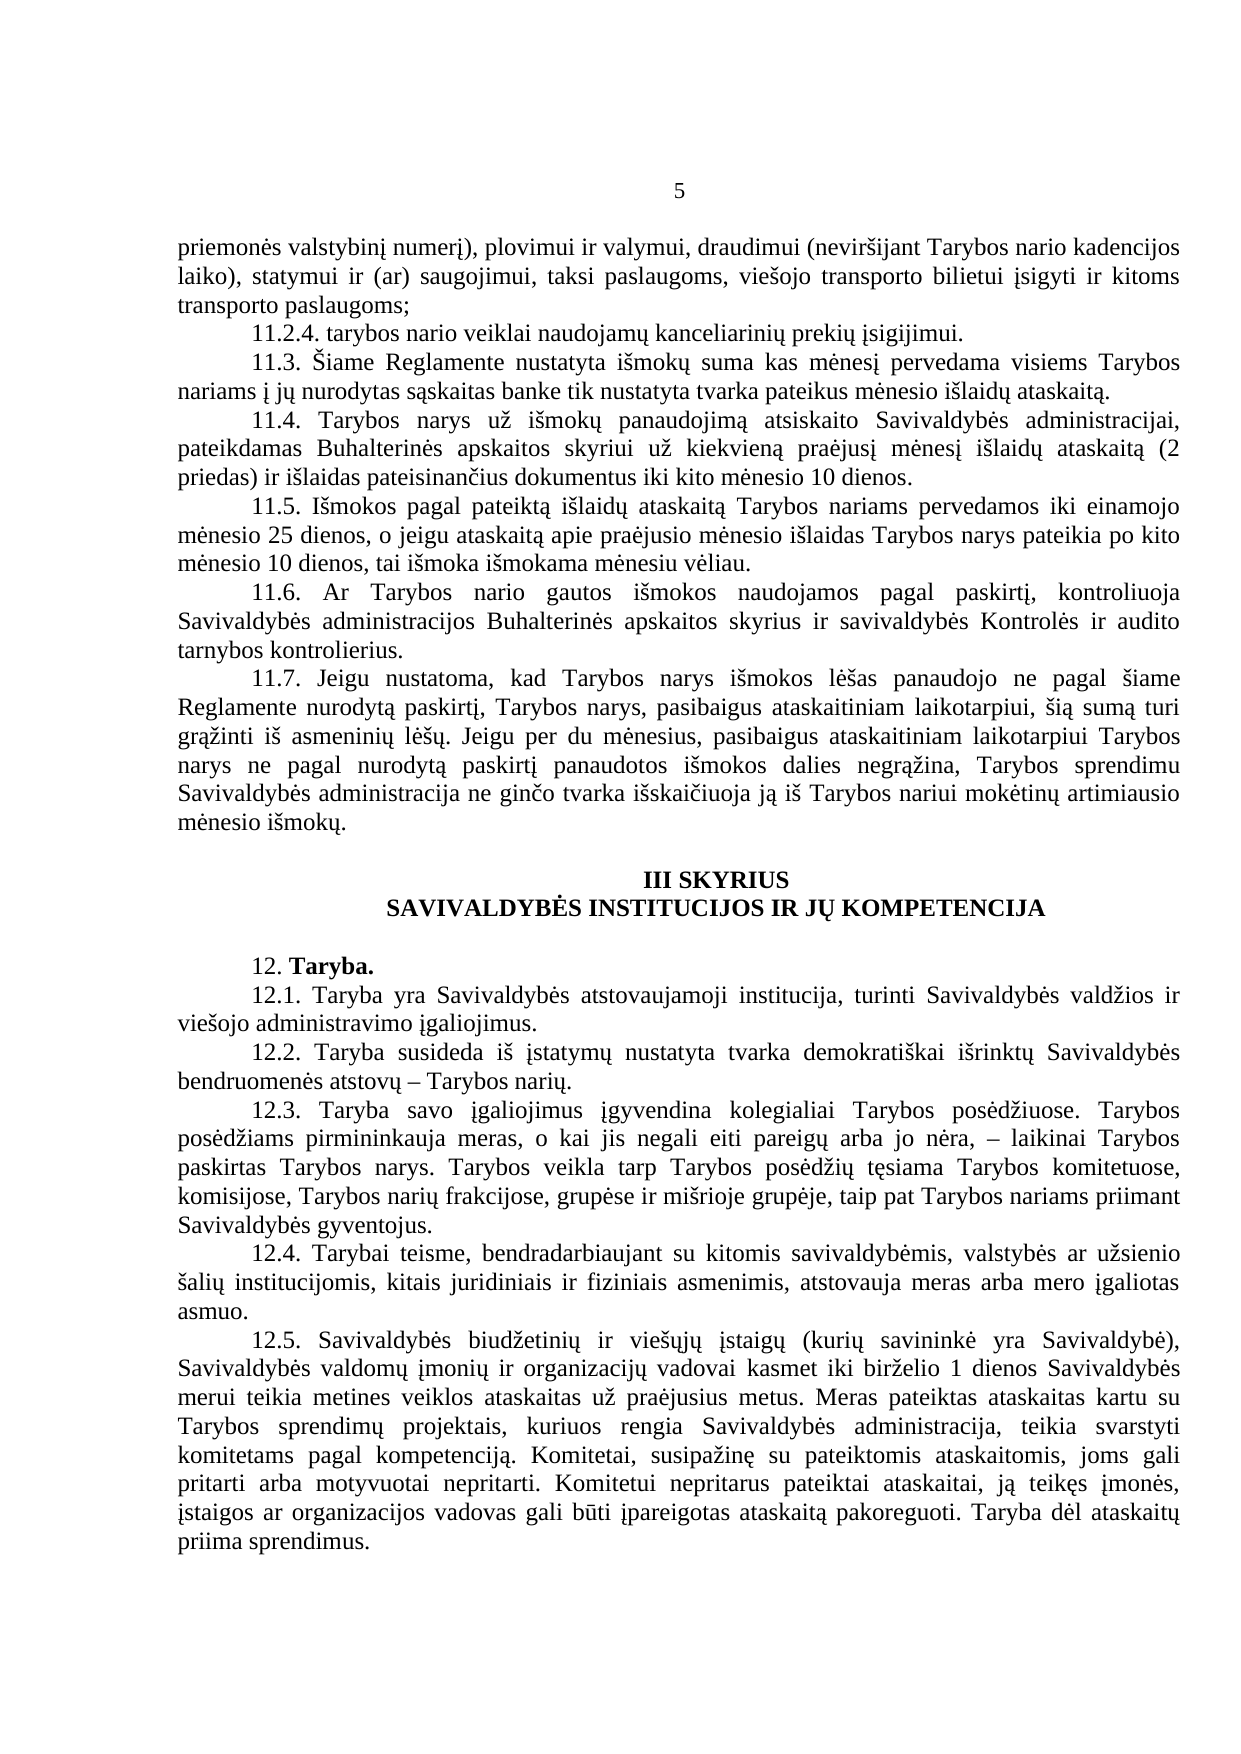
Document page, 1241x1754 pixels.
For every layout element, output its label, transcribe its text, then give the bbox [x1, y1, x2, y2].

text 12. Taryba. [177, 951, 1181, 980]
text 12.1. Taryba yra Savivaldybės atstovaujamoji institucija, turinti Savivaldybės valdžios ir viešojo administravimo įgaliojimus. [177, 980, 1181, 1037]
text priemonės valstybinį numerį), plovimui ir valymui, draudimui (neviršijant Tarybos nario kadencijos laiko), statymui ir (ar) saugojimui, taksi paslaugoms, viešojo transporto bilietui įsigyti ir kitoms transporto paslaugoms; [177, 232, 1181, 318]
text 11.3. Šiame Reglamente nustatyta išmokų suma kas mėnesį pervedama visiems Tarybos nariams į jų nurodytas sąskaitas banke tik nustatyta tvarka pateikus mėnesio išlaidų ataskaitą. [177, 347, 1181, 405]
text 12.3. Taryba savo įgaliojimus įgyvendina kolegialiai Tarybos posėdžiuose. Tarybos posėdžiams pirmininkauja meras, o kai jis negali eiti pareigų arba jo nėra, – laikinai Tarybos paskirtas Tarybos narys. Tarybos veikla tarp Tarybos posėdžių tęsiama Tarybos komitetuose, komisijose, Tarybos narių frakcijose, grupėse ir mišrioje grupėje, taip pat Tarybos nariams priimant Savivaldybės gyventojus. [177, 1095, 1181, 1238]
text 12.4. Tarybai teisme, bendradarbiaujant su kitomis savivaldybėmis, valstybės ar užsienio šalių institucijomis, kitais juridiniais ir fiziniais asmenimis, atstovauja meras arba mero įgaliotas asmuo. [177, 1238, 1181, 1325]
text 12.2. Taryba susideda iš įstatymų nustatyta tvarka demokratiškai išrinktų Savivaldybės bendruomenės atstovų – Tarybos narių. [177, 1037, 1181, 1095]
text 12.5. Savivaldybės biudžetinių ir viešųjų įstaigų (kurių savininkė yra Savivaldybė), Savivaldybės valdomų įmonių ir organizacijų vadovai kasmet iki birželio 1 dienos Savivaldybės merui teikia metines veiklos ataskaitas už praėjusius metus. Meras pateiktas ataskaitas kartu su Tarybos sprendimų projektais, kuriuos rengia Savivaldybės administracija, teikia svarstyti komitetams pagal kompetenciją. Komitetai, susipažinę su pateiktomis ataskaitomis, joms gali pritarti arba motyvuotai nepritarti. Komitetui nepritarus pateiktai ataskaitai, ją teikęs įmonės, įstaigos ar organizacijos vadovas gali būti įpareigotas ataskaitą pakoreguoti. Taryba dėl ataskaitų priima sprendimus. [177, 1325, 1181, 1555]
text III SKYRIUS [177, 865, 1181, 893]
text SAVIVALDYBĖS INSTITUCIJOS IR JŲ KOMPETENCIJA [177, 893, 1181, 922]
text 11.5. Išmokos pagal pateiktą išlaidų ataskaitą Tarybos nariams pervedamos iki einamojo mėnesio 25 dienos, o jeigu ataskaitą apie praėjusio mėnesio išlaidas Tarybos narys pateikia po kito mėnesio 10 dienos, tai išmoka išmokama mėnesiu vėliau. [177, 491, 1181, 577]
text 11.2.4. tarybos nario veiklai naudojamų kanceliarinių prekių įsigijimui. [177, 318, 1181, 347]
text 11.7. Jeigu nustatoma, kad Tarybos narys išmokos lėšas panaudojo ne pagal šiame Reglamente nurodytą paskirtį, Tarybos narys, pasibaigus ataskaitiniam laikotarpiui, šią sumą turi grąžinti iš asmeninių lėšų. Jeigu per du mėnesius, pasibaigus ataskaitiniam laikotarpiui Tarybos narys ne pagal nurodytą paskirtį panaudotos išmokos dalies negrąžina, Tarybos sprendimu Savivaldybės administracija ne ginčo tvarka išskaičiuoja ją iš Tarybos nariui mokėtinų artimiausio mėnesio išmokų. [177, 663, 1181, 836]
text 11.4. Tarybos narys už išmokų panaudojimą atsiskaito Savivaldybės administracijai, pateikdamas Buhalterinės apskaitos skyriui už kiekvieną praėjusį mėnesį išlaidų ataskaitą (2 priedas) ir išlaidas pateisinančius dokumentus iki kito mėnesio 10 dienos. [177, 405, 1181, 491]
text 11.6. Ar Tarybos nario gautos išmokos naudojamos pagal paskirtį, kontroliuoja Savivaldybės administracijos Buhalterinės apskaitos skyrius ir savivaldybės Kontrolės ir audito tarnybos kontrolierius. [177, 577, 1181, 663]
